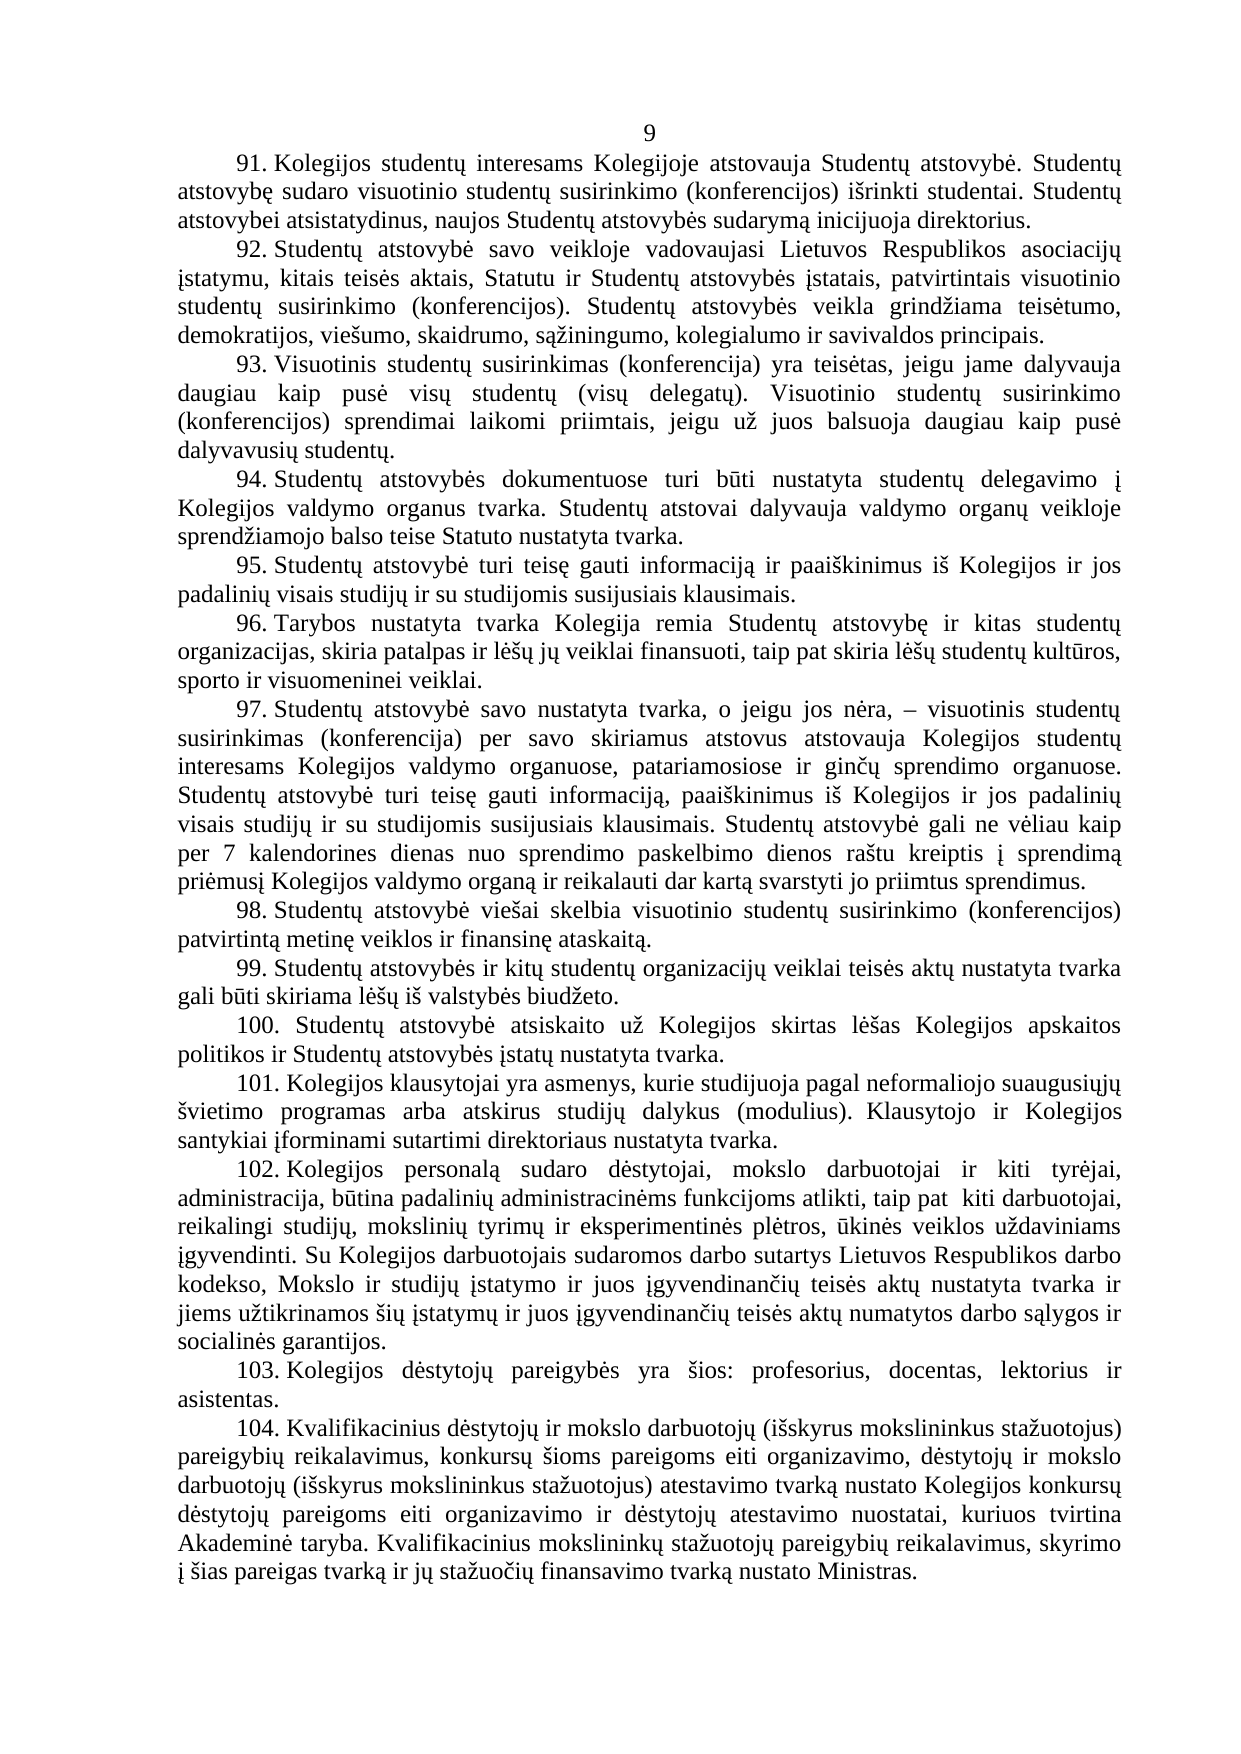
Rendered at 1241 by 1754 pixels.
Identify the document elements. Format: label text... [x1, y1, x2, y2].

text 102. Kolegijos personalą sudaro dėstytojai, mokslo darbuotojai ir kiti tyrėjai, administracija, būtina padalinių administracinėms funkcijoms atlikti, taip pat kiti darbuotojai, reikalingi studijų, mokslinių tyrimų ir eksperimentinės plėtros, ūkinės veiklos uždaviniams įgyvendinti. Su Kolegijos darbuotojais sudaromos darbo sutartys Lietuvos Respublikos darbo kodekso, Mokslo ir studijų įstatymo ir juos įgyvendinančių teisės aktų nustatyta tvarka ir jiems užtikrinamos šių įstatymų ir juos įgyvendinančių teisės aktų numatytos darbo sąlygos ir socialinės garantijos. [177, 1154, 1122, 1355]
text 91. Kolegijos studentų interesams Kolegijoje atstovauja Studentų atstovybė. Studentų atstovybę sudaro visuotinio studentų susirinkimo (konferencijos) išrinkti studentai. Studentų atstovybei atsistatydinus, naujos Studentų atstovybės sudarymą inicijuoja direktorius. [177, 148, 1122, 234]
text 99. Studentų atstovybės ir kitų studentų organizacijų veiklai teisės aktų nustatyta tvarka gali būti skiriama lėšų iš valstybės biudžeto. [177, 953, 1122, 1010]
text 98. Studentų atstovybė viešai skelbia visuotinio studentų susirinkimo (konferencijos) patvirtintą metinę veiklos ir finansinę ataskaitą. [177, 895, 1122, 953]
text 95. Studentų atstovybė turi teisę gauti informaciją ir paaiškinimus iš Kolegijos ir jos padalinių visais studijų ir su studijomis susijusiais klausimais. [177, 550, 1122, 608]
text 94. Studentų atstovybės dokumentuose turi būti nustatyta studentų delegavimo į Kolegijos valdymo organus tvarka. Studentų atstovai dalyvauja valdymo organų veikloje sprendžiamojo balso teise Statuto nustatyta tvarka. [177, 464, 1122, 550]
text 101. Kolegijos klausytojai yra asmenys, kurie studijuoja pagal neformaliojo suaugusiųjų švietimo programas arba atskirus studijų dalykus (modulius). Klausytojo ir Kolegijos santykiai įforminami sutartimi direktoriaus nustatyta tvarka. [177, 1068, 1122, 1154]
text 93. Visuotinis studentų susirinkimas (konferencija) yra teisėtas, jeigu jame dalyvauja daugiau kaip pusė visų studentų (visų delegatų). Visuotinio studentų susirinkimo (konferencijos) sprendimai laikomi priimtais, jeigu už juos balsuoja daugiau kaip pusė dalyvavusių studentų. [177, 349, 1122, 464]
text 92. Studentų atstovybė savo veikloje vadovaujasi Lietuvos Respublikos asociacijų įstatymu, kitais teisės aktais, Statutu ir Studentų atstovybės įstatais, patvirtintais visuotinio studentų susirinkimo (konferencijos). Studentų atstovybės veikla grindžiama teisėtumo, demokratijos, viešumo, skaidrumo, sąžiningumo, kolegialumo ir savivaldos principais. [177, 234, 1122, 349]
text 100. Studentų atstovybė atsiskaito už Kolegijos skirtas lėšas Kolegijos apskaitos politikos ir Studentų atstovybės įstatų nustatyta tvarka. [177, 1010, 1122, 1068]
text 97. Studentų atstovybė savo nustatyta tvarka, o jeigu jos nėra, – visuotinis studentų susirinkimas (konferencija) per savo skiriamus atstovus atstovauja Kolegijos studentų interesams Kolegijos valdymo organuose, patariamosiose ir ginčų sprendimo organuose. Studentų atstovybė turi teisę gauti informaciją, paaiškinimus iš Kolegijos ir jos padalinių visais studijų ir su studijomis susijusiais klausimais. Studentų atstovybė gali ne vėliau kaip per 7 kalendorines dienas nuo sprendimo paskelbimo dienos raštu kreiptis į sprendimą priėmusį Kolegijos valdymo organą ir reikalauti dar kartą svarstyti jo priimtus sprendimus. [177, 694, 1122, 895]
text 96. Tarybos nustatyta tvarka Kolegija remia Studentų atstovybę ir kitas studentų organizacijas, skiria patalpas ir lėšų jų veiklai finansuoti, taip pat skiria lėšų studentų kultūros, sporto ir visuomeninei veiklai. [177, 608, 1122, 694]
text 104. Kvalifikacinius dėstytojų ir mokslo darbuotojų (išskyrus mokslininkus stažuotojus) pareigybių reikalavimus, konkursų šioms pareigoms eiti organizavimo, dėstytojų ir mokslo darbuotojų (išskyrus mokslininkus stažuotojus) atestavimo tvarką nustato Kolegijos konkursų dėstytojų pareigoms eiti organizavimo ir dėstytojų atestavimo nuostatai, kuriuos tvirtina Akademinė taryba. Kvalifikacinius mokslininkų stažuotojų pareigybių reikalavimus, skyrimo į šias pareigas tvarką ir jų stažuočių finansavimo tvarką nustato Ministras. [177, 1413, 1122, 1585]
text 103. Kolegijos dėstytojų pareigybės yra šios: profesorius, docentas, lektorius ir asistentas. [177, 1355, 1122, 1413]
